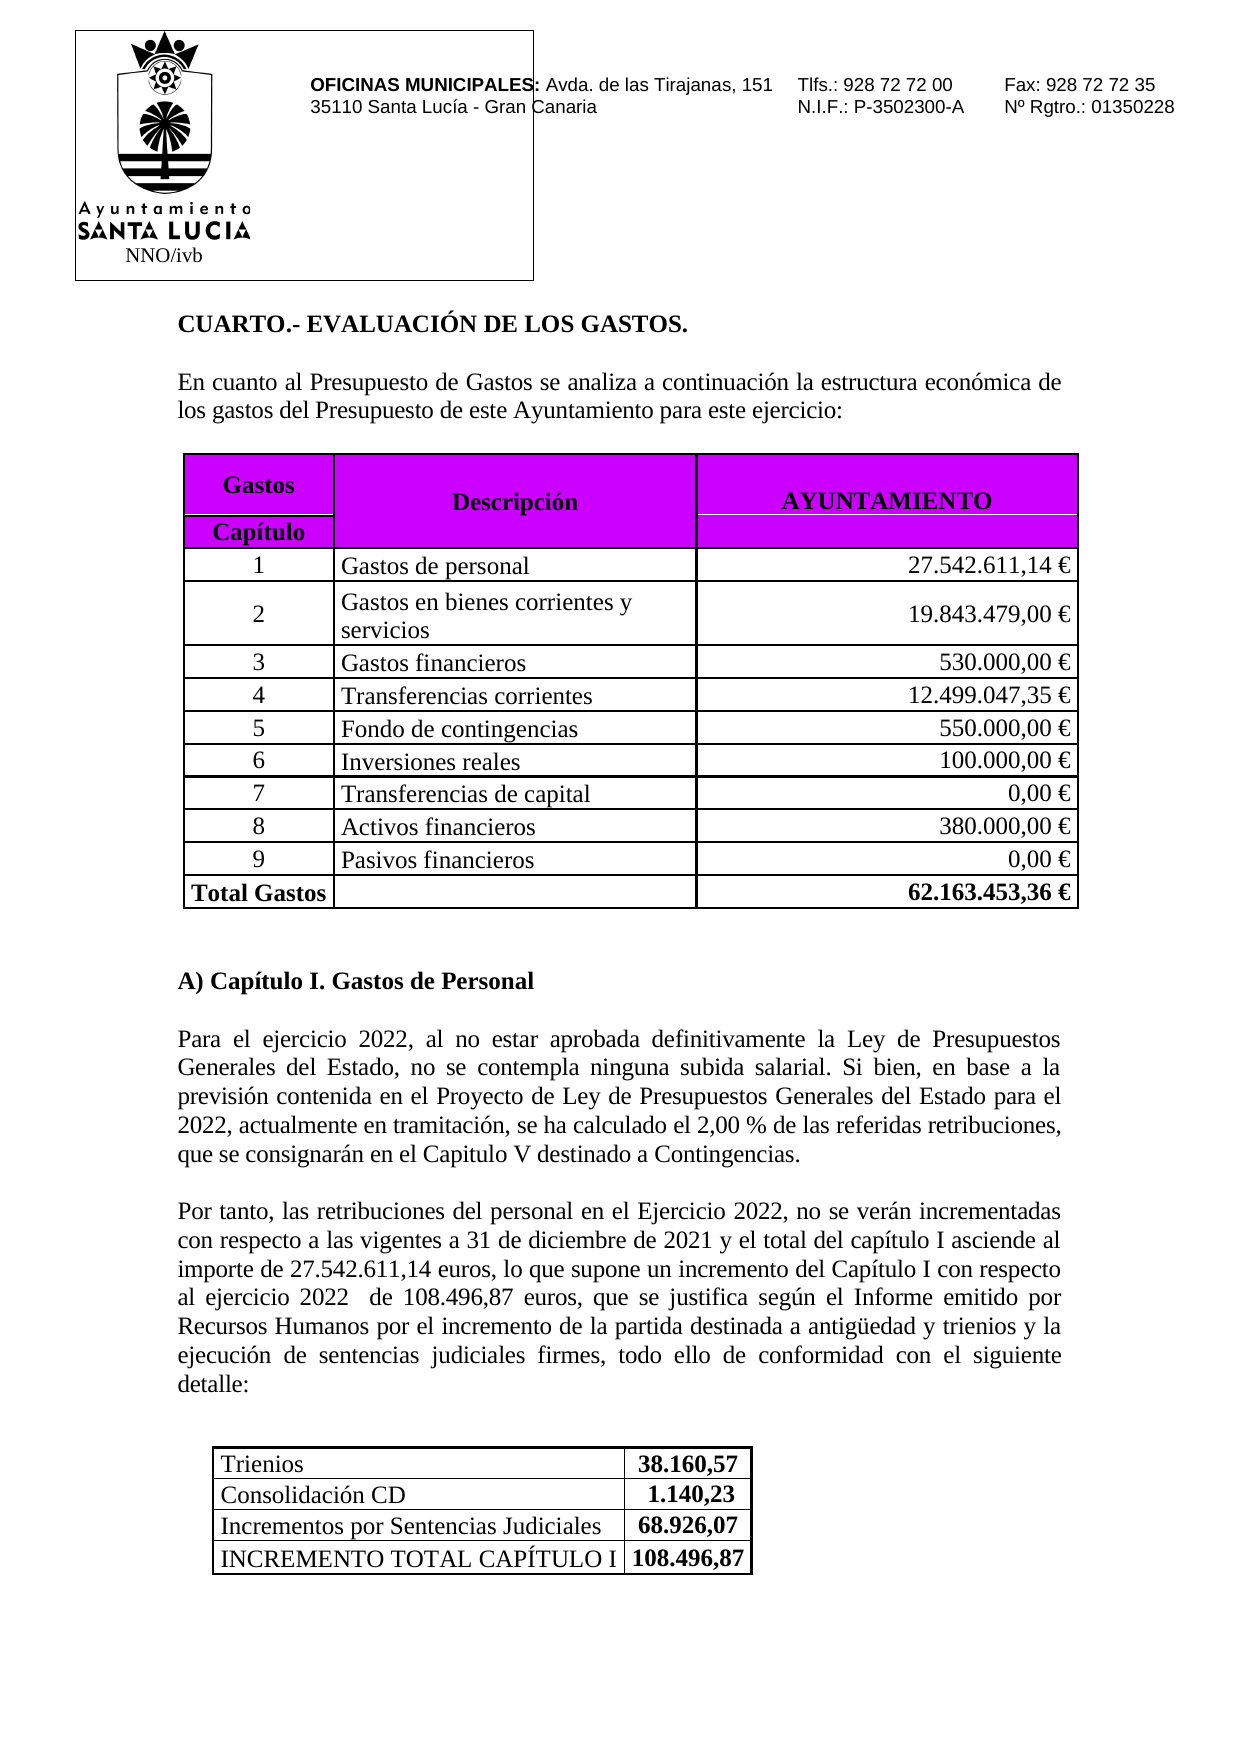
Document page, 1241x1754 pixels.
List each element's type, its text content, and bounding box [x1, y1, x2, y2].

table_header 38.160,57 [625, 1449, 750, 1478]
table_cell 12.499.047,35 € [698, 679, 1077, 710]
table_cell Inversiones reales [335, 745, 695, 775]
table_cell 1.140,23 [625, 1479, 750, 1509]
table_cell 2 [185, 582, 333, 644]
table_cell [335, 876, 695, 907]
table_header Descripción [335, 455, 695, 547]
table_cell 5 [185, 712, 333, 743]
table_cell 108.496,87 [625, 1541, 750, 1573]
table_header AYUNTAMIENTO [698, 455, 1077, 514]
table_cell 1 [185, 549, 333, 580]
table_cell [698, 515, 1077, 547]
table_cell Gastos financieros [335, 646, 695, 677]
table_cell Consolidación CD [214, 1479, 624, 1509]
text En cuanto al Presupuesto de Gastos se analiza a continuación la estructura económica de los gastos del Presupuesto de este Ayuntamiento para este ejercicio: [177, 367, 1062, 424]
table_cell 27.542.611,14 € [698, 549, 1077, 580]
text Por tanto, las retribuciones del personal en el Ejercicio 2022, no se verán incrementadas con respecto a las vigentes a 31 de diciembre de 2021 y el total del capítulo I asciende al importe de 27.542.611,14 euros, lo que supone un incremento del Capítulo I con respecto al ejercicio 2022 de 108.496,87 euros, que se justifica según el Informe emitido por Recursos Humanos por el incremento de la partida destinada a antigüedad y trienios y la ejecución de sentencias judiciales firmes, todo ello de conformidad con el siguiente detalle: [177, 1196, 1062, 1397]
table_cell 530.000,00 € [698, 646, 1077, 677]
table_cell 550.000,00 € [698, 712, 1077, 743]
table_cell 62.163.453,36 € [698, 876, 1077, 907]
table_cell Gastos en bienes corrientes y servicios [335, 582, 695, 644]
table_cell Capítulo [185, 517, 333, 547]
text Para el ejercicio 2022, al no estar aprobada definitivamente la Ley de Presupuestos Generales del Estado, no se contempla ninguna subida salarial. Si bien, en base a la previsión contenida en el Proyecto de Ley de Presupuestos Generales del Estado para el 2022, actualmente en tramitación, se ha calculado el 2,00 % de las referidas retribuciones, que se consignarán en el Capitulo V destinado a Contingencias. [177, 1024, 1062, 1167]
table_cell 8 [185, 810, 333, 841]
table_cell Transferencias corrientes [335, 679, 695, 710]
table_cell Transferencias de capital [335, 778, 695, 808]
text A) Capítulo I. Gastos de Personal [177, 966, 1063, 995]
table_header Gastos [185, 455, 333, 514]
table_cell Gastos de personal [335, 549, 695, 580]
table_cell Activos financieros [335, 810, 695, 841]
table_cell 380.000,00 € [698, 810, 1077, 841]
table_cell Incrementos por Sentencias Judiciales [214, 1510, 624, 1540]
table_header Trienios [214, 1449, 220, 1478]
table_cell 100.000,00 € [698, 745, 1077, 775]
table_cell Total Gastos [185, 876, 333, 907]
table_cell 0,00 € [698, 778, 1077, 808]
picture [78, 31, 251, 240]
table_cell INCREMENTO TOTAL CAPÍTULO I [214, 1541, 624, 1573]
table_cell 9 [185, 843, 333, 874]
table_cell 0,00 € [698, 843, 1077, 874]
table_cell Pasivos financieros [335, 843, 695, 874]
table_cell 68.926,07 [625, 1510, 750, 1540]
text CUARTO.- EVALUACIÓN DE LOS GASTOS. [177, 309, 1063, 338]
table_cell Fondo de contingencias [335, 712, 695, 743]
table_cell 7 [185, 778, 333, 808]
table_cell 6 [185, 745, 333, 775]
table_cell 4 [185, 679, 333, 710]
table_cell 19.843.479,00 € [698, 582, 1077, 644]
table_cell 3 [185, 646, 333, 677]
table_header Trienios [617, 1449, 624, 1478]
